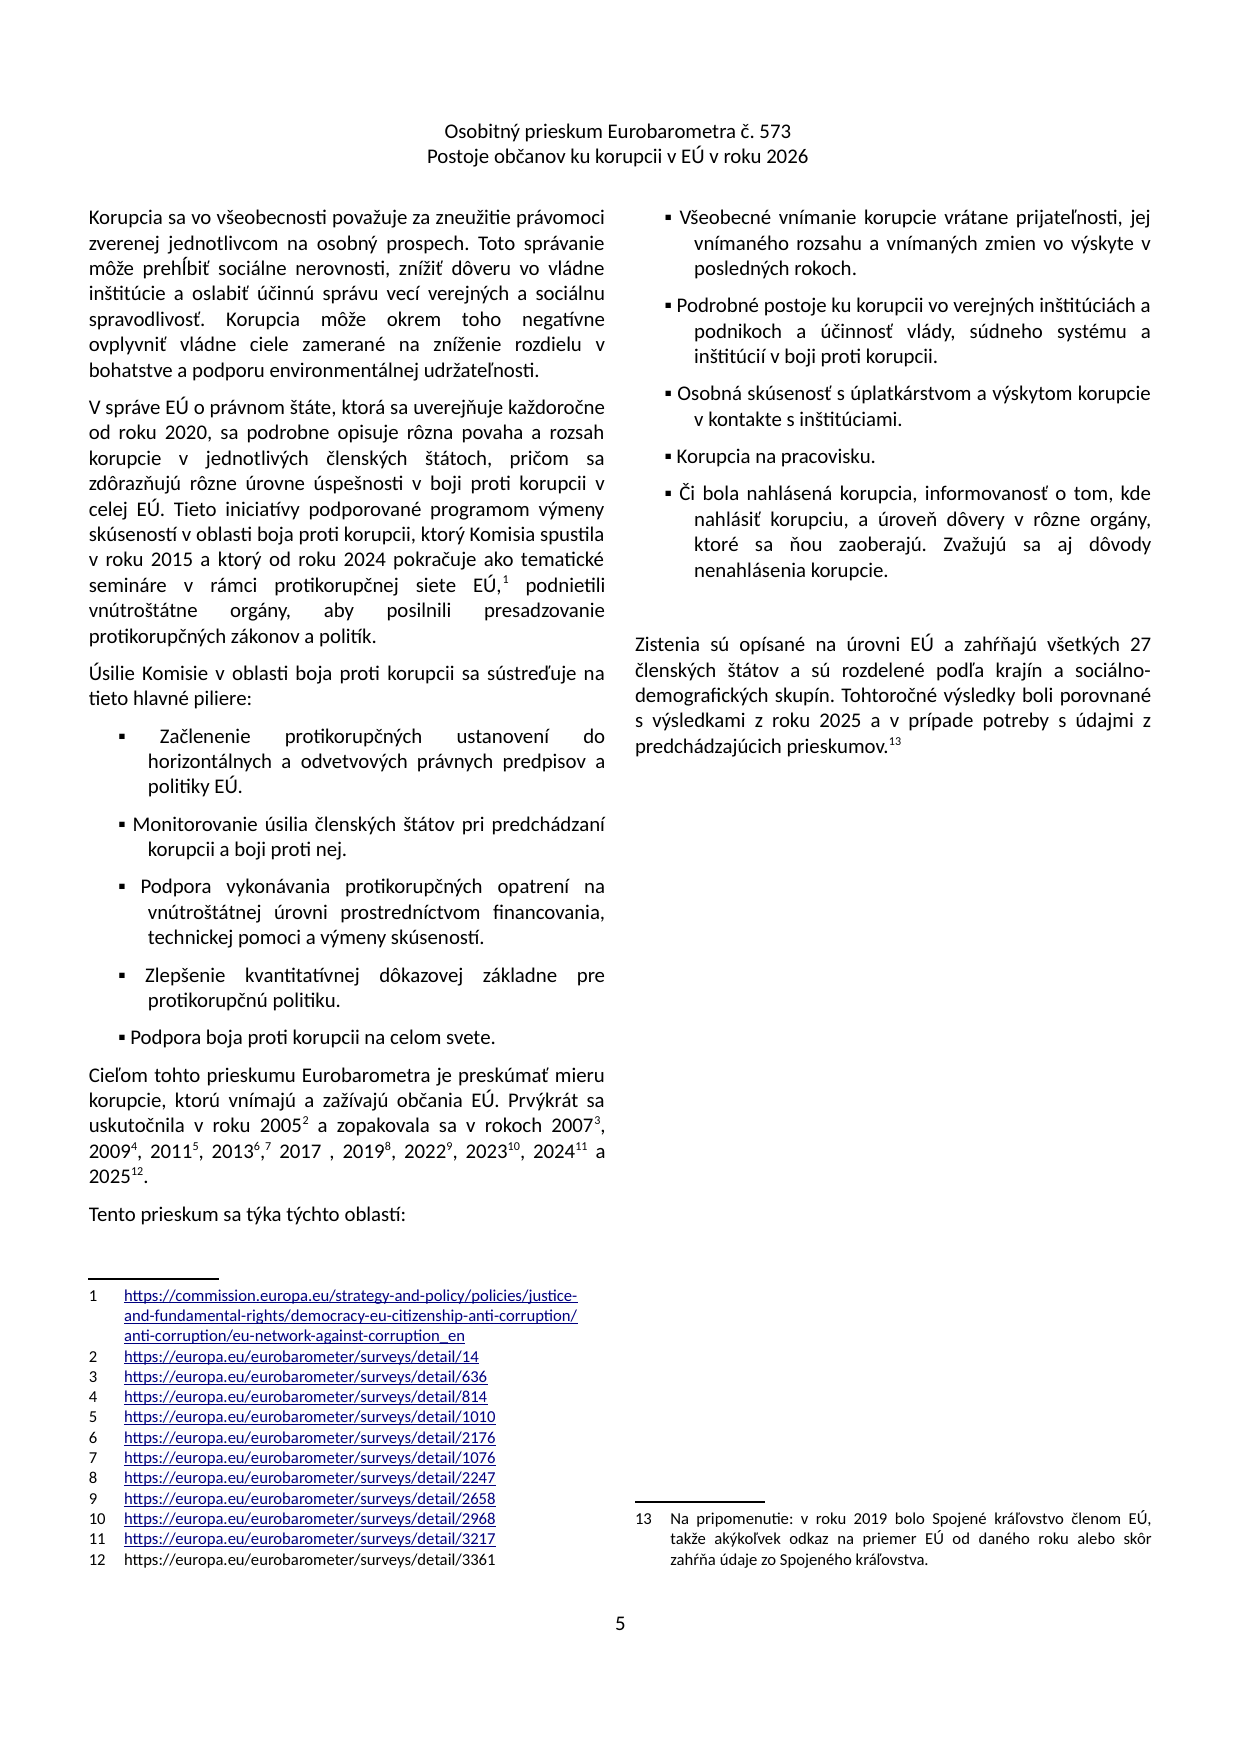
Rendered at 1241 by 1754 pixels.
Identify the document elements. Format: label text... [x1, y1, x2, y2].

text ▪ Monitorovanie úsilia členských štátov pri predchádzaní korupcii a boji proti nej. [118, 811, 605, 862]
text ▪ Podpora vykonávania protikorupčných opatrení na vnútroštátnej úrovni prostredníctvom financovania, technickej pomoci a výmeny skúseností. [118, 874, 605, 950]
text ▪ Korupcia na pracovisku. [664, 443, 1152, 469]
text ▪ Všeobecné vnímanie korupcie vrátane prijateľnosti, jej vnímaného rozsahu a vnímaných zmien vo výskyte v posledných rokoch. [664, 204, 1152, 281]
text https://europa.eu/eurobarometer/surveys/detail/14 [88, 1346, 605, 1366]
text Korupcia sa vo všeobecnosti považuje za zneužitie právomoci zverenej jednotlivcom na osobný prospech. Toto správanie môže prehĺbiť sociálne nerovnosti, znížiť dôveru vo vládne inštitúcie a oslabiť účinnú správu vecí verejných a sociálnu spravodlivosť. Korupcia môže okrem toho negatívne ovplyvniť vládne ciele zamerané na zníženie rozdielu v bohatstve a podporu environmentálnej udržateľnosti. [88, 204, 605, 382]
text Úsilie Komisie v oblasti boja proti korupcii sa sústreďuje na tieto hlavné piliere: [88, 660, 605, 711]
text https://europa.eu/eurobarometer/surveys/detail/814 [88, 1386, 605, 1407]
text https://europa.eu/eurobarometer/surveys/detail/2968 [88, 1508, 605, 1529]
text ▪ Zlepšenie kvantitatívnej dôkazovej základne pre protikorupčnú politiku. [118, 962, 605, 1013]
text https://europa.eu/eurobarometer/surveys/detail/1010 [88, 1407, 605, 1427]
text https://europa.eu/eurobarometer/surveys/detail/2247 [88, 1468, 605, 1488]
text https://europa.eu/eurobarometer/surveys/detail/1076 [88, 1447, 605, 1468]
text https://commission.europa.eu/strategy-and-policy/policies/justice-and-fundamental-rights/democracy-eu-citizenship-anti-corruption/anti-corruption/eu-network-against-corruption_en [88, 1285, 605, 1346]
text https://europa.eu/eurobarometer/surveys/detail/2658 [88, 1488, 605, 1508]
text https://europa.eu/eurobarometer/surveys/detail/636 [88, 1366, 605, 1386]
text ▪ Podrobné postoje ku korupcii vo verejných inštitúciách a podnikoch a účinnosť vlády, súdneho systému a inštitúcií v boji proti korupcii. [664, 292, 1152, 369]
text Tento prieskum sa týka týchto oblastí: [88, 1201, 605, 1226]
text https://europa.eu/eurobarometer/surveys/detail/2176 [88, 1427, 605, 1447]
text ▪ Začlenenie protikorupčných ustanovení do horizontálnych a odvetvových právnych predpisov a politiky EÚ. [118, 723, 605, 799]
text Cieľom tohto prieskumu Eurobarometra je preskúmať mieru korupcie, ktorú vnímajú a zažívajú občania EÚ. Prvýkrát sa uskutočnila v roku 2005 a zopakovala sa v rokoch 2007, 2009, 2011, 2013, 2017 , 2019, 2022, 2023, 2024 a 2025. [88, 1062, 605, 1189]
text https://europa.eu/eurobarometer/surveys/detail/3217 [88, 1529, 605, 1549]
text V správe EÚ o právnom štáte, ktorá sa uverejňuje každoročne od roku 2020, sa podrobne opisuje rôzna povaha a rozsah korupcie v jednotlivých členských štátoch, pričom sa zdôrazňujú rôzne úrovne úspešnosti v boji proti korupcii v celej EÚ. Tieto iniciatívy podporované programom výmeny skúseností v oblasti boja proti korupcii, ktorý Komisia spustila v roku 2015 a ktorý od roku 2024 pokračuje ako tematické semináre v rámci protikorupčnej siete EÚ, podnietili vnútroštátne orgány, aby posilnili presadzovanie protikorupčných zákonov a politík. [88, 394, 605, 648]
text ▪ Osobná skúsenosť s úplatkárstvom a výskytom korupcie v kontakte s inštitúciami. [664, 381, 1152, 431]
text https://europa.eu/eurobarometer/surveys/detail/3361 [88, 1549, 605, 1569]
text Na pripomenutie: v roku 2019 bolo Spojené kráľovstvo členom EÚ, takže akýkoľvek odkaz na priemer EÚ od daného roku alebo skôr zahŕňa údaje zo Spojeného kráľovstva. [635, 1508, 1152, 1569]
text Zistenia sú opísané na úrovni EÚ a zahŕňajú všetkých 27 členských štátov a sú rozdelené podľa krajín a sociálno-demografických skupín. Tohtoročné výsledky boli porovnané s výsledkami z roku 2025 a v prípade potreby s údajmi z predchádzajúcich prieskumov. [635, 631, 1152, 758]
text ▪ Či bola nahlásená korupcia, informovanosť o tom, kde nahlásiť korupciu, a úroveň dôvery v rôzne orgány, ktoré sa ňou zaoberajú. Zvažujú sa aj dôvody nenahlásenia korupcie. [664, 481, 1152, 582]
text ▪ Podpora boja proti korupcii na celom svete. [118, 1024, 605, 1050]
